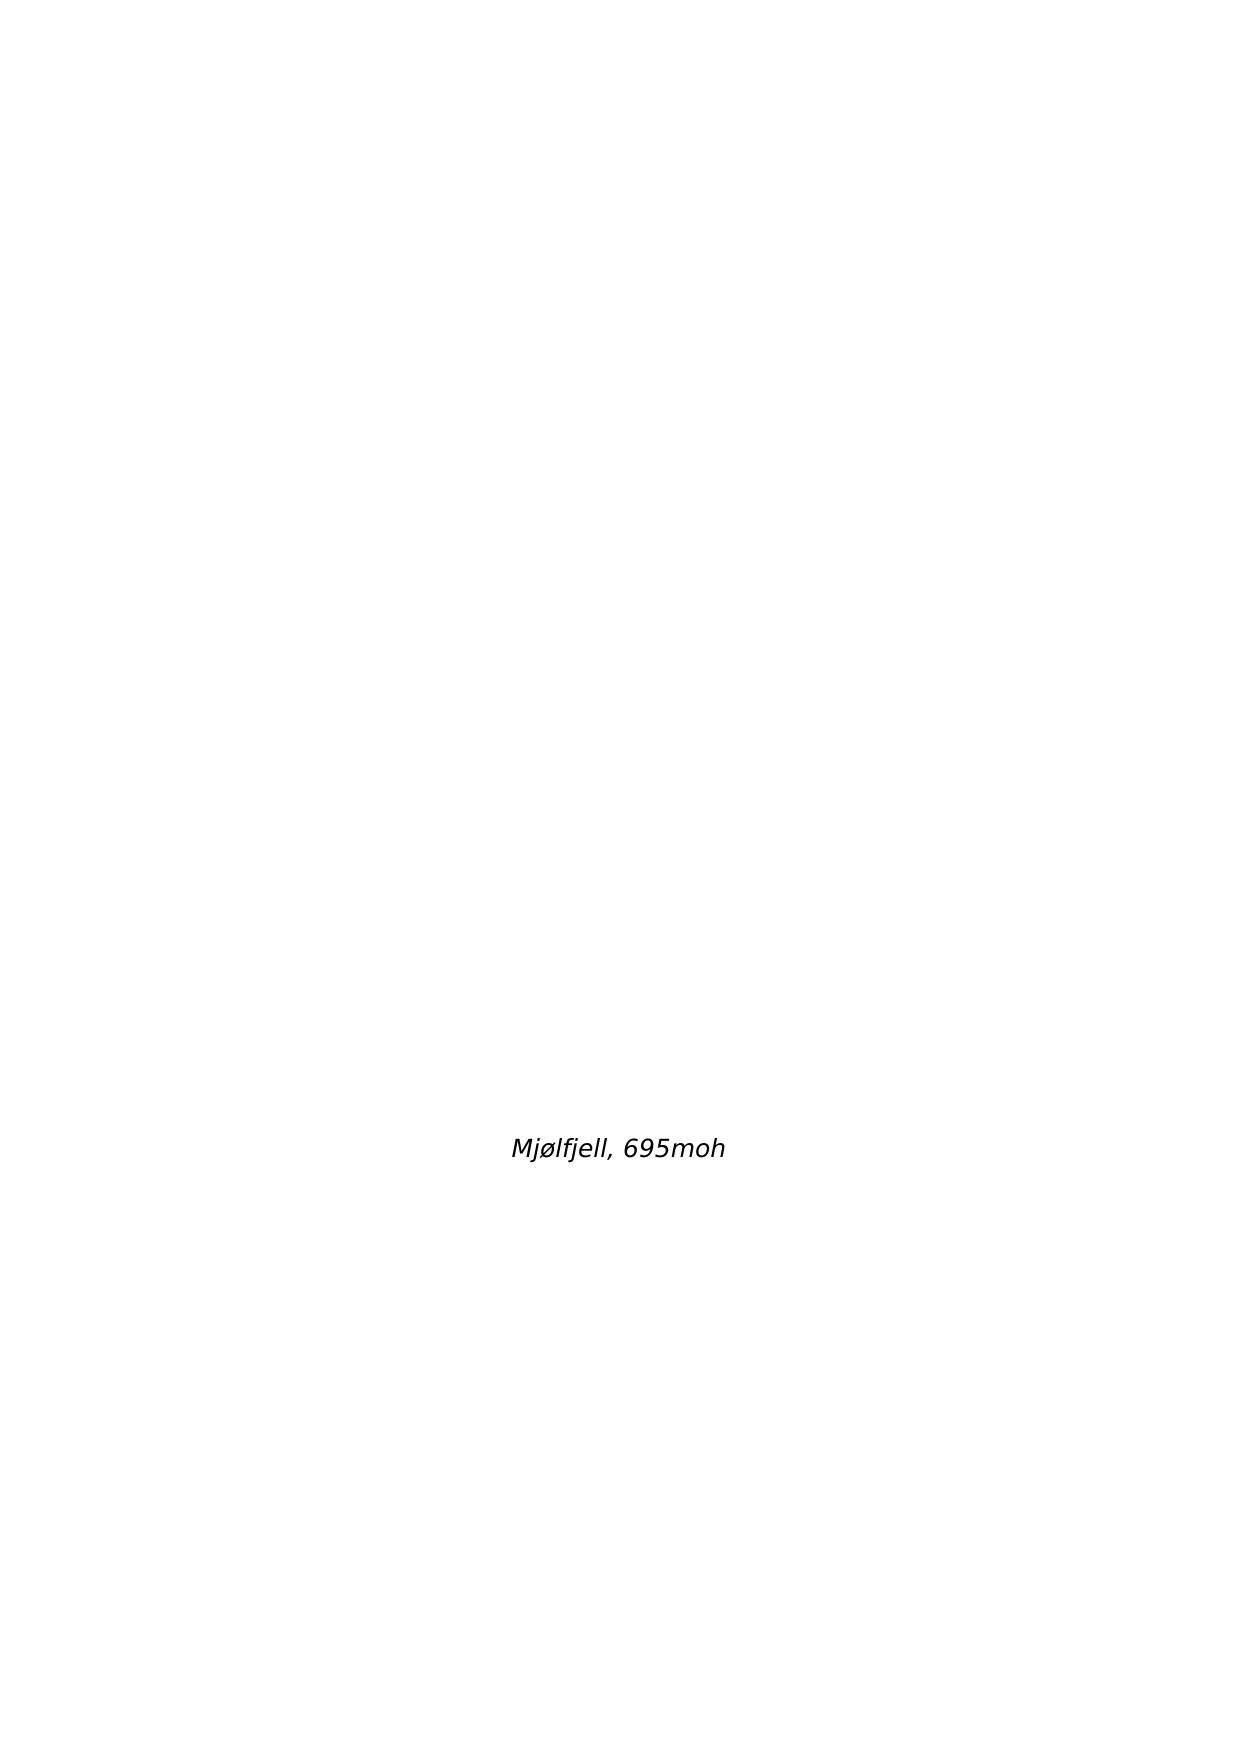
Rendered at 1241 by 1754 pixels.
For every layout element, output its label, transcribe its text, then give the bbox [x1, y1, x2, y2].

text Mjølfjell, 695moh [118, 131, 1122, 1164]
